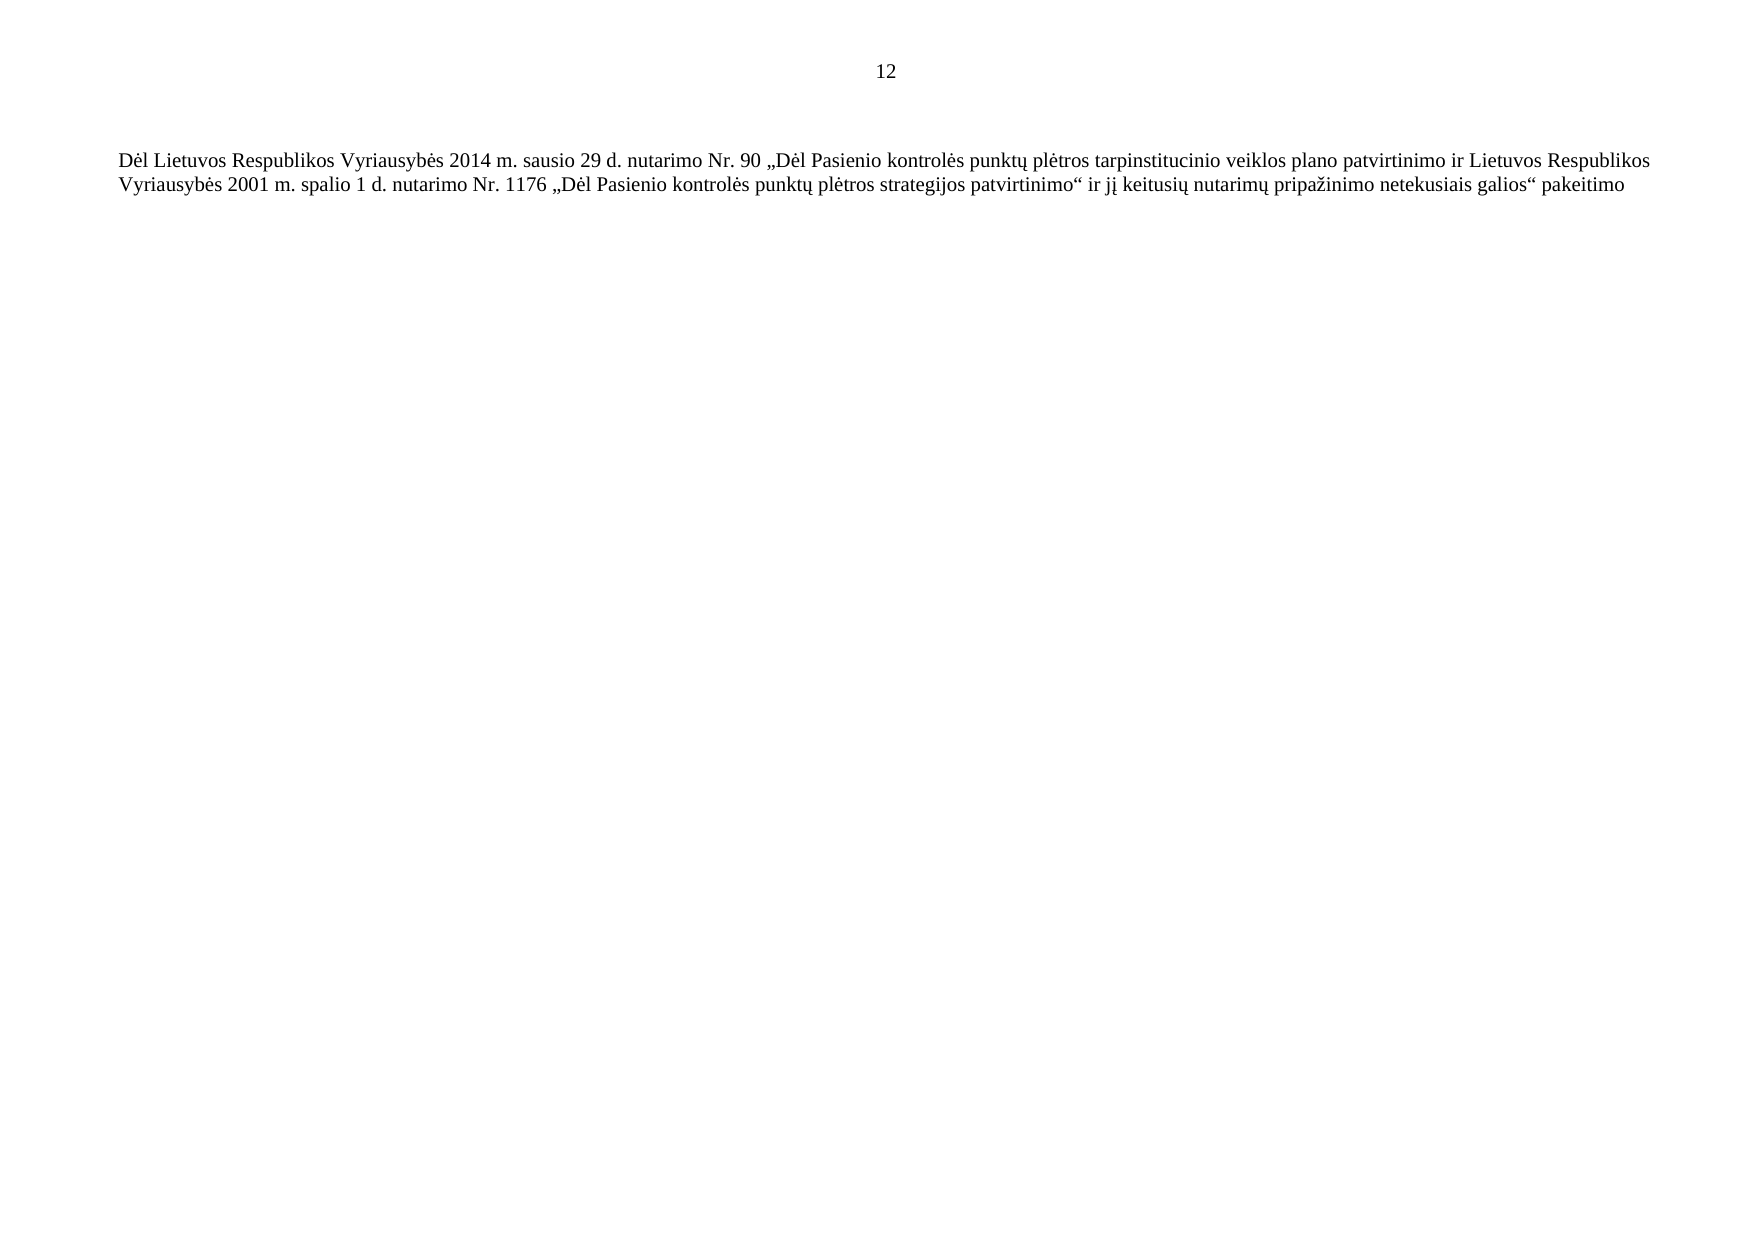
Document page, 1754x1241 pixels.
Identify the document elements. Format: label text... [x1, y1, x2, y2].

text Dėl Lietuvos Respublikos Vyriausybės 2014 m. sausio 29 d. nutarimo Nr. 90 „Dėl Pasienio kontrolės punktų plėtros tarpinstitucinio veiklos plano patvirtinimo ir Lietuvos Respublikos Vyriausybės 2001 m. spalio 1 d. nutarimo Nr. 1176 „Dėl Pasienio kontrolės punktų plėtros strategijos patvirtinimo“ ir jį keitusių nutarimų pripažinimo netekusiais galios“ pakeitimo [118, 148, 1653, 196]
